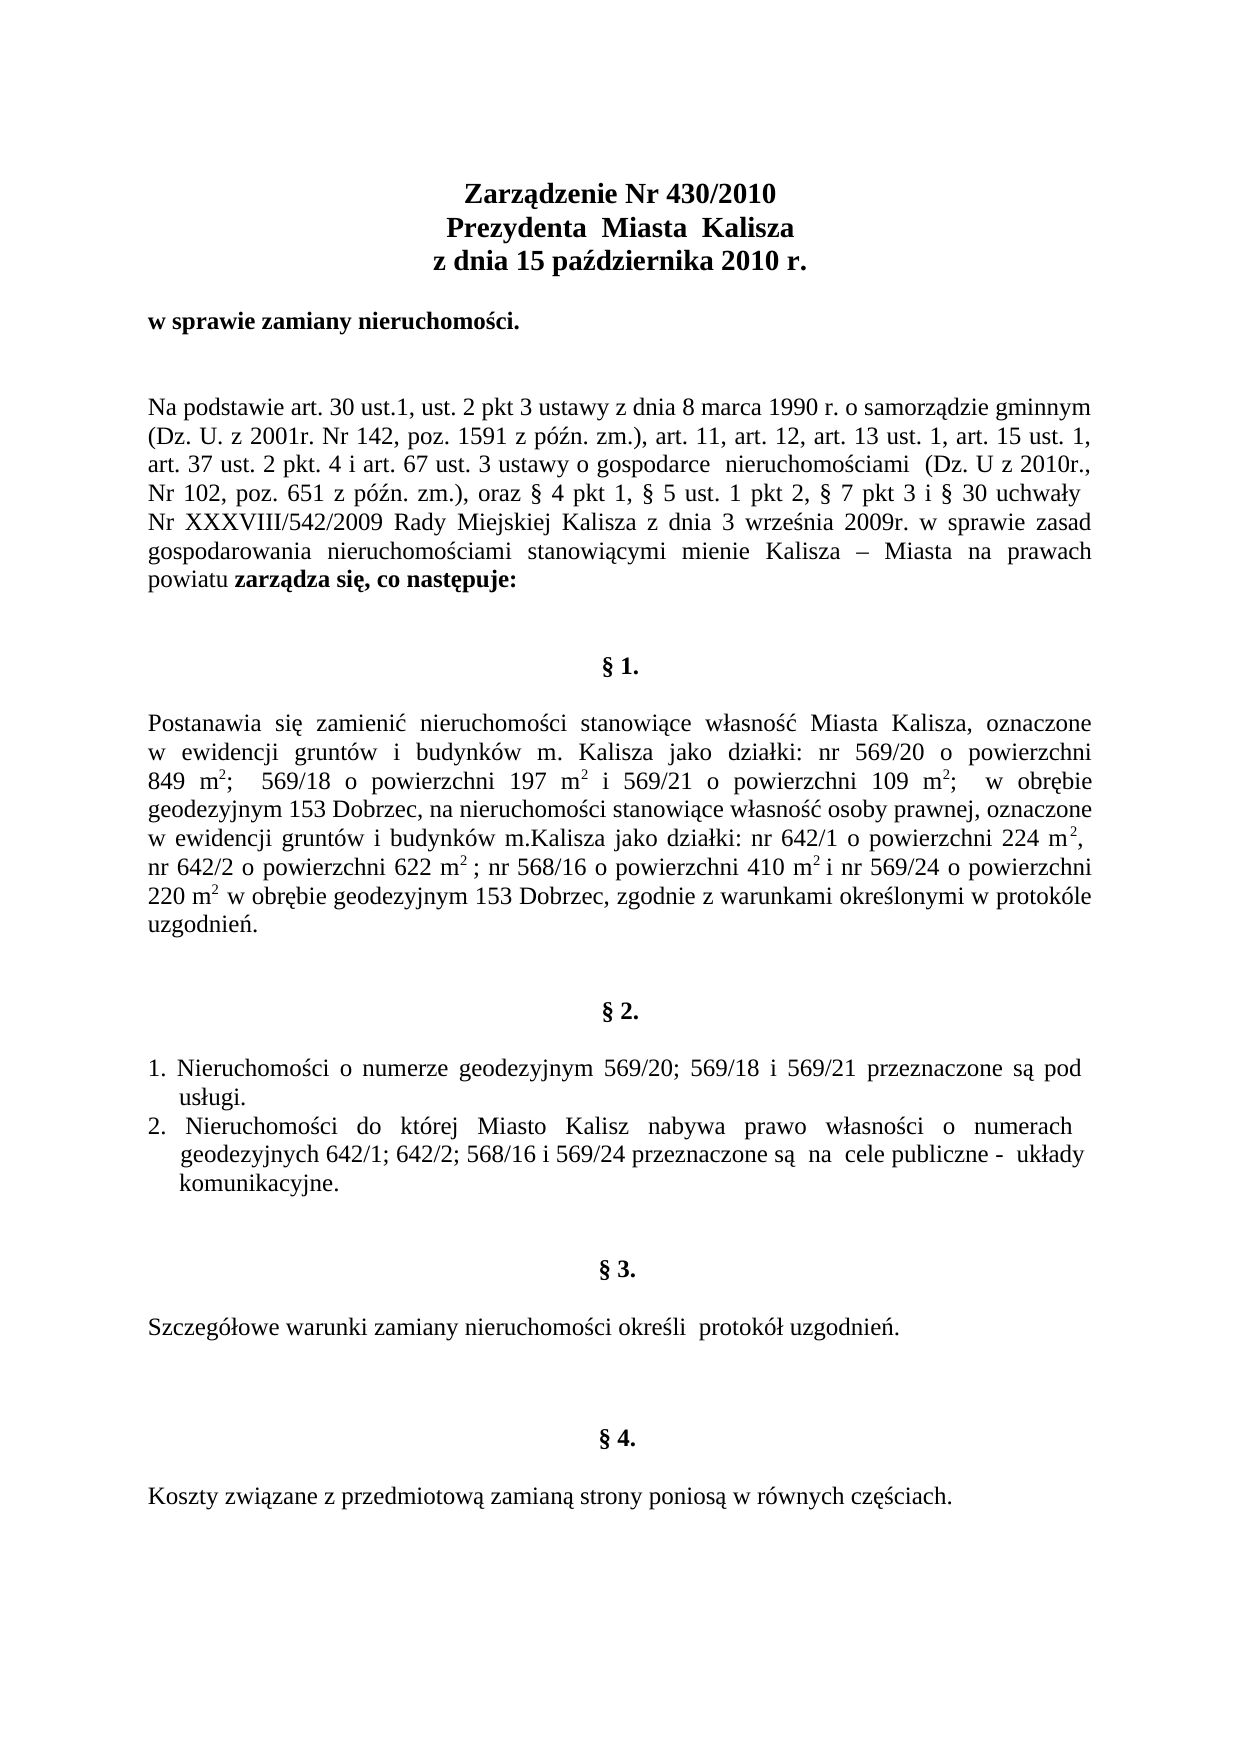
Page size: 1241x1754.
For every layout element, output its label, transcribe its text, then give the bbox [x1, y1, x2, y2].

text z dnia 15 października 2010 r. [148, 243, 1093, 277]
text w sprawie zamiany nieruchomości. [148, 306, 1093, 334]
text Na podstawie art. 30 ust.1, ust. 2 pkt 3 ustawy z dnia 8 marca 1990 r. o samorządzie gminnym (Dz. U. z 2001r. Nr 142, poz. 1591 z późn. zm.), art. 11, art. 12, art. 13 ust. 1, art. 15 ust. 1, art. 37 ust. 2 pkt. 4 i art. 67 ust. 3 ustawy o gospodarce nieruchomościami (Dz. U z 2010r., Nr 102, poz. 651 z późn. zm.), oraz § 4 pkt 1, § 5 ust. 1 pkt 2, § 7 pkt 3 i § 30 uchwały Nr XXXVIII/542/2009 Rady Miejskiej Kalisza z dnia 3 września 2009r. w sprawie zasad gospodarowania nieruchomościami stanowiącymi mienie Kalisza – Miasta na prawach powiatu zarządza się, co następuje: [148, 392, 1093, 593]
text Koszty związane z przedmiotową zamianą strony poniosą w równych częściach. [148, 1481, 1093, 1509]
text § 2. [148, 996, 1093, 1024]
text 1. Nieruchomości o numerze geodezyjnym 569/20; 569/18 i 569/21 przeznaczone są pod usługi. [148, 1053, 1093, 1111]
text Postanawia się zamienić nieruchomości stanowiące własność Miasta Kalisza, oznaczone w ewidencji gruntów i budynków m. Kalisza jako działki: nr 569/20 o powierzchni 849 m2; 569/18 o powierzchni 197 m2 i 569/21 o powierzchni 109 m2; w obrębie geodezyjnym 153 Dobrzec, na nieruchomości stanowiące własność osoby prawnej, oznaczone w ewidencji gruntów i budynków m.Kalisza jako działki: nr 642/1 o powierzchni 224 m2, nr 642/2 o powierzchni 622 m2 ; nr 568/16 o powierzchni 410 m2 i nr 569/24 o powierzchni 220 m2 w obrębie geodezyjnym 153 Dobrzec, zgodnie z warunkami określonymi w protokóle uzgodnień. [148, 708, 1093, 938]
text 2. Nieruchomości do której Miasto Kalisz nabywa prawo własności o numerach geodezyjnych 642/1; 642/2; 568/16 i 569/24 przeznaczone są na cele publiczne - układy komunikacyjne. [148, 1111, 1093, 1197]
text Zarządzenie Nr 430/2010 [148, 176, 1093, 210]
text Prezydenta Miasta Kalisza [148, 210, 1093, 243]
text § 1. [148, 651, 1093, 679]
text Szczegółowe warunki zamiany nieruchomości określi protokół uzgodnień. [148, 1312, 1093, 1341]
text § 4. [148, 1423, 1093, 1452]
text § 3. [148, 1254, 1093, 1283]
